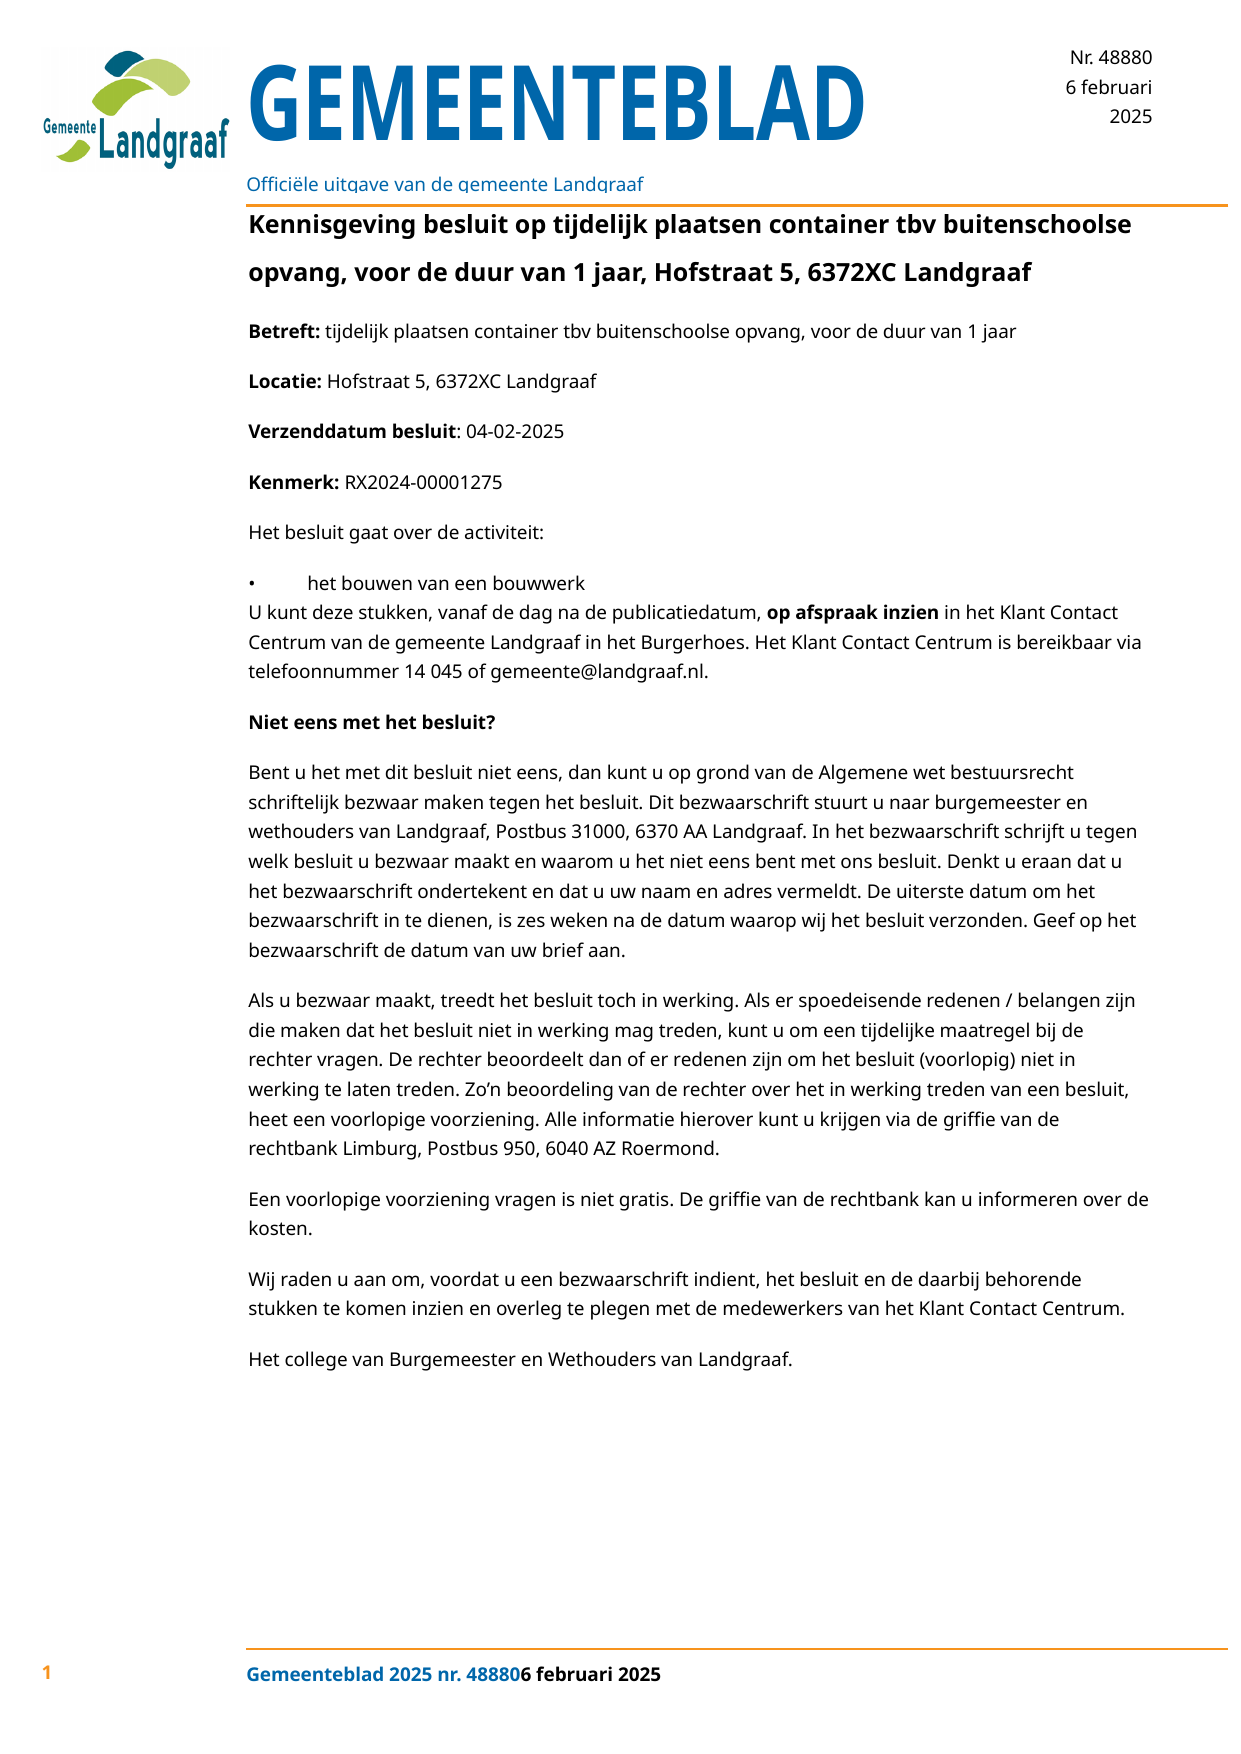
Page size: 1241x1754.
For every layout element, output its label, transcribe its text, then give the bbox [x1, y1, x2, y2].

text Als u bezwaar maakt, treedt het besluit toch in werking. Als er spoedeisende redenen / belangen zijn die maken dat het besluit niet in werking mag treden, kunt u om een tijdelijke maatregel bij de rechter vragen. De rechter beoordeelt dan of er redenen zijn om het besluit (voorlopig) niet in werking te laten treden. Zo’n beoordeling van de rechter over het in werking treden van een besluit, heet een voorlopige voorziening. Alle informatie hierover kunt u krijgen via de griffie van de rechtbank Limburg, Postbus 950, 6040 AZ Roermond. [248, 987, 1152, 1161]
text Niet eens met het besluit? [248, 709, 1152, 735]
text Wij raden u aan om, voordat u een bezwaarschrift indient, het besluit en de daarbij behorende stukken te komen inzien en overleg te plegen met de medewerkers van het Klant Contact Centrum. [248, 1266, 1152, 1321]
text Het college van Burgemeester en Wethouders van Landgraaf. [248, 1346, 1152, 1372]
list het bouwen van een bouwwerk [248, 570, 1152, 596]
text Een voorlopige voorziening vragen is niet gratis. De griffie van de rechtbank kan u informeren over de kosten. [248, 1186, 1152, 1241]
text Kenmerk: RX2024-00001275 [248, 469, 1152, 495]
text Locatie: Hofstraat 5, 6372XC Landgraaf [248, 368, 1152, 394]
text Betreft: tijdelijk plaatsen container tbv buitenschoolse opvang, voor de duur van 1 jaar [248, 318, 1152, 344]
picture [41, 47, 231, 172]
text U kunt deze stukken, vanaf de dag na de publicatiedatum, op afspraak inzien in het Klant Contact Centrum van de gemeente Landgraaf in het Burgerhoes. Het Klant Contact Centrum is bereikbaar via telefoonnummer 14 045 of gemeente@landgraaf.nl. [248, 599, 1152, 684]
text Verzenddatum besluit: 04-02-2025 [248, 419, 1152, 444]
text Kennisgeving besluit op tijdelijk plaatsen container tbv buitenschoolse opvang, voor de duur van 1 jaar, Hofstraat 5, 6372XC Landgraaf [248, 207, 1152, 288]
text Het besluit gaat over de activiteit: [248, 519, 1152, 545]
text Bent u het met dit besluit niet eens, dan kunt u op grond van de Algemene wet bestuursrecht schriftelijk bezwaar maken tegen het besluit. Dit bezwaarschrift stuurt u naar burgemeester en wethouders van Landgraaf, Postbus 31000, 6370 AA Landgraaf. In het bezwaarschrift schrijft u tegen welk besluit u bezwaar maakt en waarom u het niet eens bent met ons besluit. Denkt u eraan dat u het bezwaarschrift ondertekent en dat u uw naam en adres vermeldt. De uiterste datum om het bezwaarschrift in te dienen, is zes weken na de datum waarop wij het besluit verzonden. Geef op het bezwaarschrift de datum van uw brief aan. [248, 759, 1152, 963]
